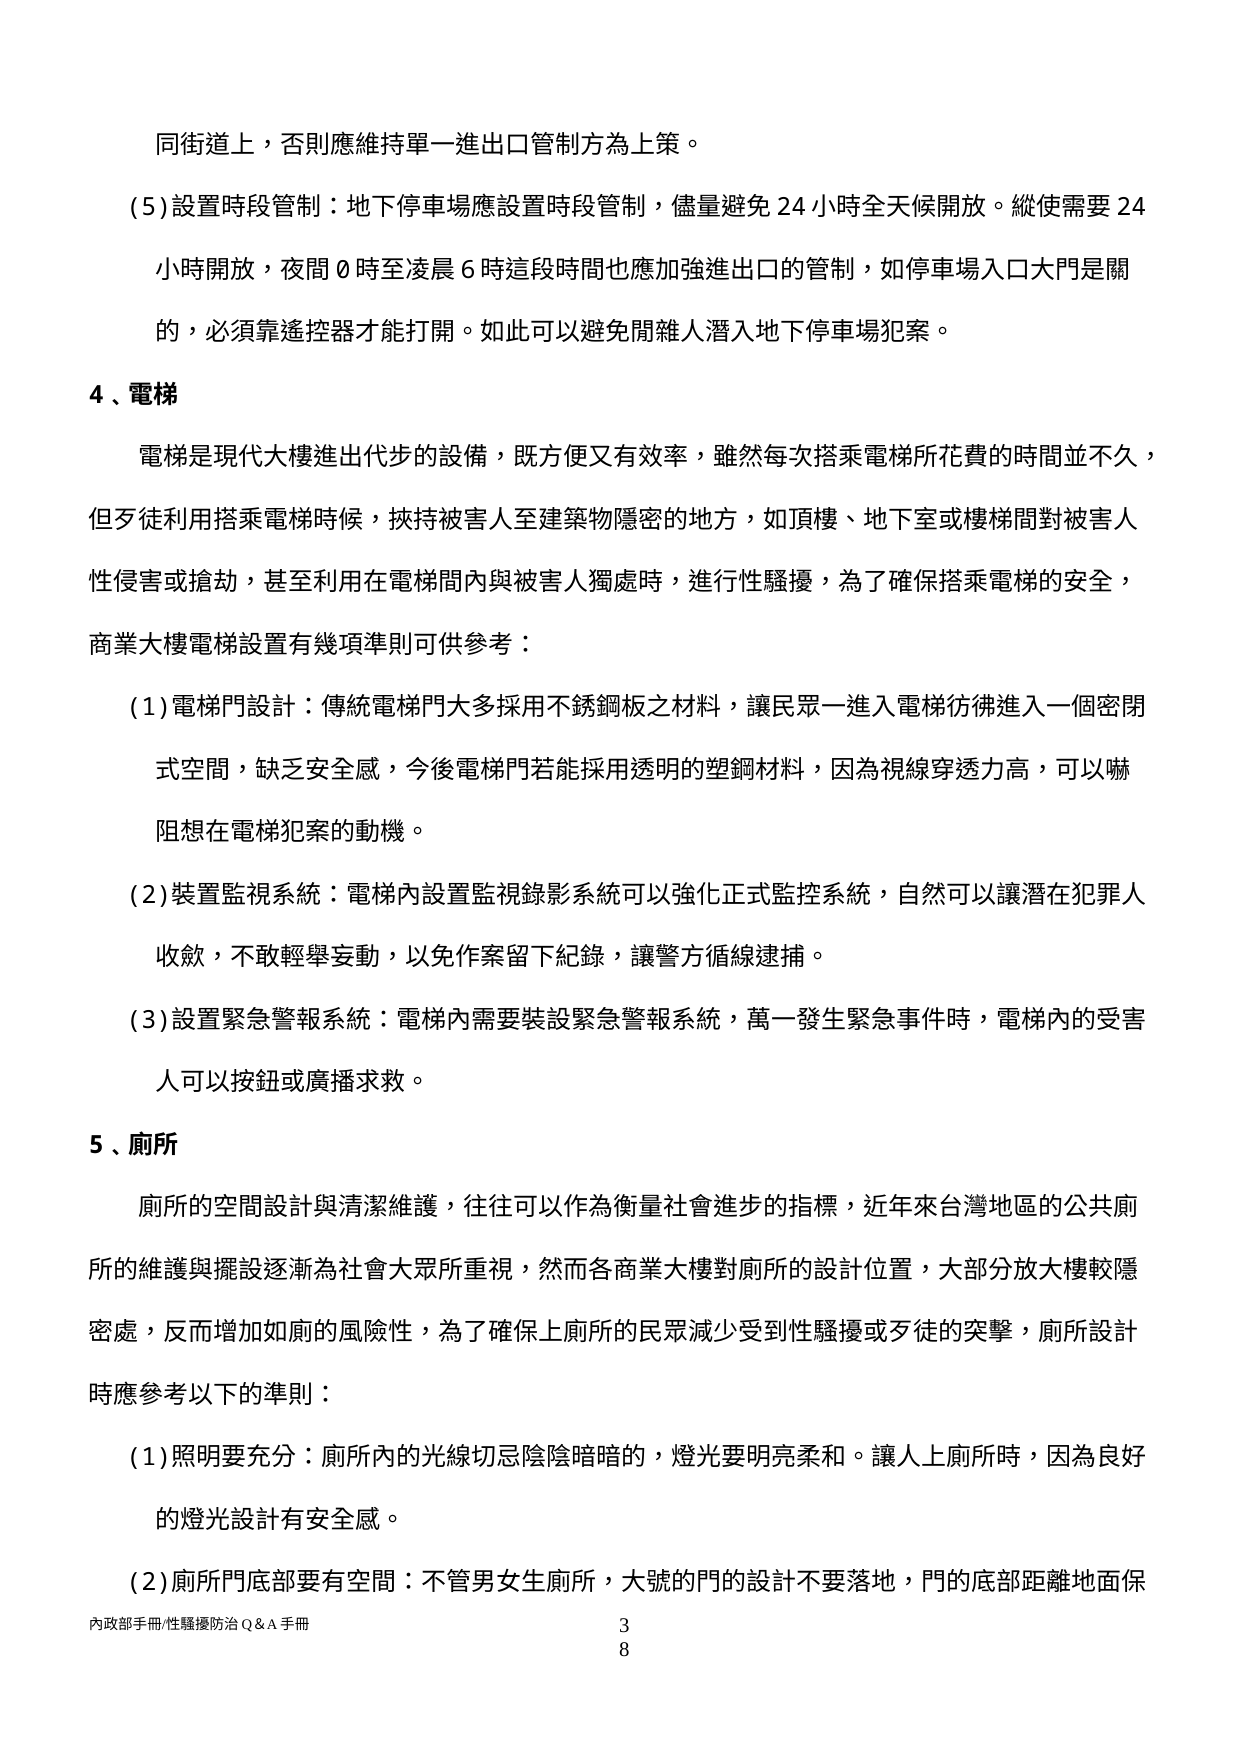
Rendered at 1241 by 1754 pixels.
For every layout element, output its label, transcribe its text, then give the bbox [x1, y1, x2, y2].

text 電梯是現代大樓進出代步的設備，既方便又有效率，雖然每次搭乘電梯所花費的時間並不久，但歹徒利用搭乘電梯時候，挾持被害人至建築物隱密的地方，如頂樓、地下室或樓梯間對被害人性侵害或搶劫，甚至利用在電梯間內與被害人獨處時，進行性騷擾，為了確保搭乘電梯的安全，商業大樓電梯設置有幾項準則可供參考： [89, 413, 1152, 663]
text 4﹑電梯 [89, 351, 1152, 413]
text (2)廁所門底部要有空間：不管男女生廁所，大號的門的設計不要落地，門的底部距離地面保 [126, 1538, 1152, 1601]
text (1)電梯門設計：傳統電梯門大多採用不銹鋼板之材料，讓民眾一進入電梯彷彿進入一個密閉式空間，缺乏安全感，今後電梯門若能採用透明的塑鋼材料，因為視線穿透力高，可以嚇阻想在電梯犯案的動機。 [126, 663, 1152, 851]
text 廁所的空間設計與清潔維護，往往可以作為衡量社會進步的指標，近年來台灣地區的公共廁所的維護與擺設逐漸為社會大眾所重視，然而各商業大樓對廁所的設計位置，大部分放大樓較隱密處，反而增加如廁的風險性，為了確保上廁所的民眾減少受到性騷擾或歹徒的突擊，廁所設計時應參考以下的準則： [89, 1163, 1152, 1413]
text (3)設置緊急警報系統：電梯內需要裝設緊急警報系統，萬一發生緊急事件時，電梯內的受害人可以按鈕或廣播求救。 [126, 976, 1152, 1101]
text (2)裝置監視系統：電梯內設置監視錄影系統可以強化正式監控系統，自然可以讓潛在犯罪人收歛，不敢輕舉妄動，以免作案留下紀錄，讓警方循線逮捕。 [126, 851, 1152, 976]
text (5)設置時段管制：地下停車場應設置時段管制，儘量避免24小時全天候開放。縱使需要24小時開放，夜間0時至凌晨6時這段時間也應加強進出口的管制，如停車場入口大門是關的，必須靠遙控器才能打開。如此可以避免閒雜人潛入地下停車場犯案。 [126, 163, 1152, 351]
text (1)照明要充分：廁所內的光線切忌陰陰暗暗的，燈光要明亮柔和。讓人上廁所時，因為良好的燈光設計有安全感。 [126, 1413, 1152, 1538]
text 同街道上，否則應維持單一進出口管制方為上策。 [126, 101, 1152, 163]
text 5﹑廁所 [89, 1101, 1152, 1163]
